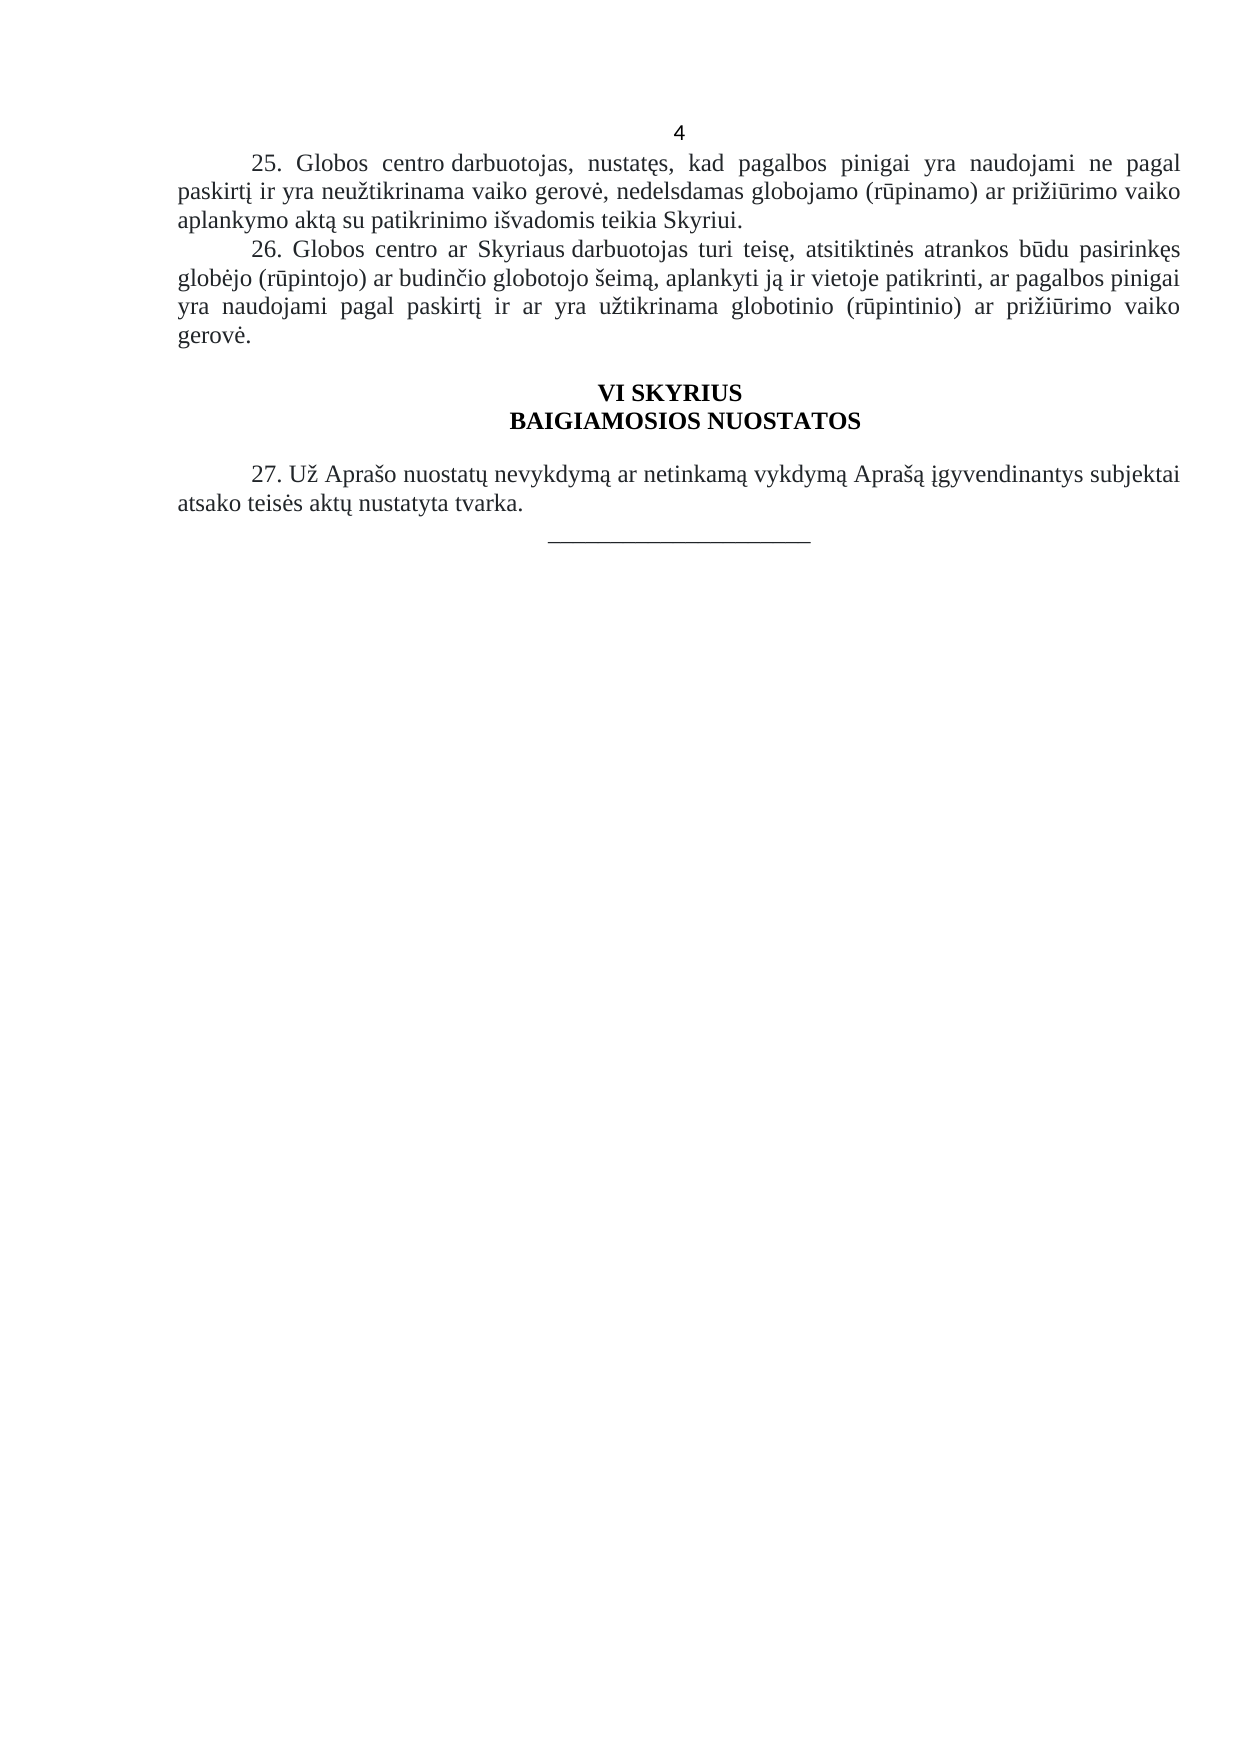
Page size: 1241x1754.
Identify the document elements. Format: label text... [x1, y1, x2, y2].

text _____________________ [177, 517, 1181, 545]
text BAIGIAMOSIOS NUOSTATOS [177, 406, 1181, 435]
text 27. Už Aprašo nuostatų nevykdymą ar netinkamą vykdymą Aprašą įgyvendinantys subjektai atsako teisės aktų nustatyta tvarka. [177, 459, 1181, 517]
text 25. Globos centro darbuotojas, nustatęs, kad pagalbos pinigai yra naudojami ne pagal paskirtį ir yra neužtikrinama vaiko gerovė, nedelsdamas globojamo (rūpinamo) ar prižiūrimo vaiko aplankymo aktą su patikrinimo išvadomis teikia Skyriui. [177, 148, 1181, 234]
text 26. Globos centro ar Skyriaus darbuotojas turi teisę, atsitiktinės atrankos būdu pasirinkęs globėjo (rūpintojo) ar budinčio globotojo šeimą, aplankyti ją ir vietoje patikrinti, ar pagalbos pinigai yra naudojami pagal paskirtį ir ar yra užtikrinama globotinio (rūpintinio) ar prižiūrimo vaiko gerovė. [177, 234, 1181, 349]
text VI SKYRIUS [177, 378, 1181, 406]
